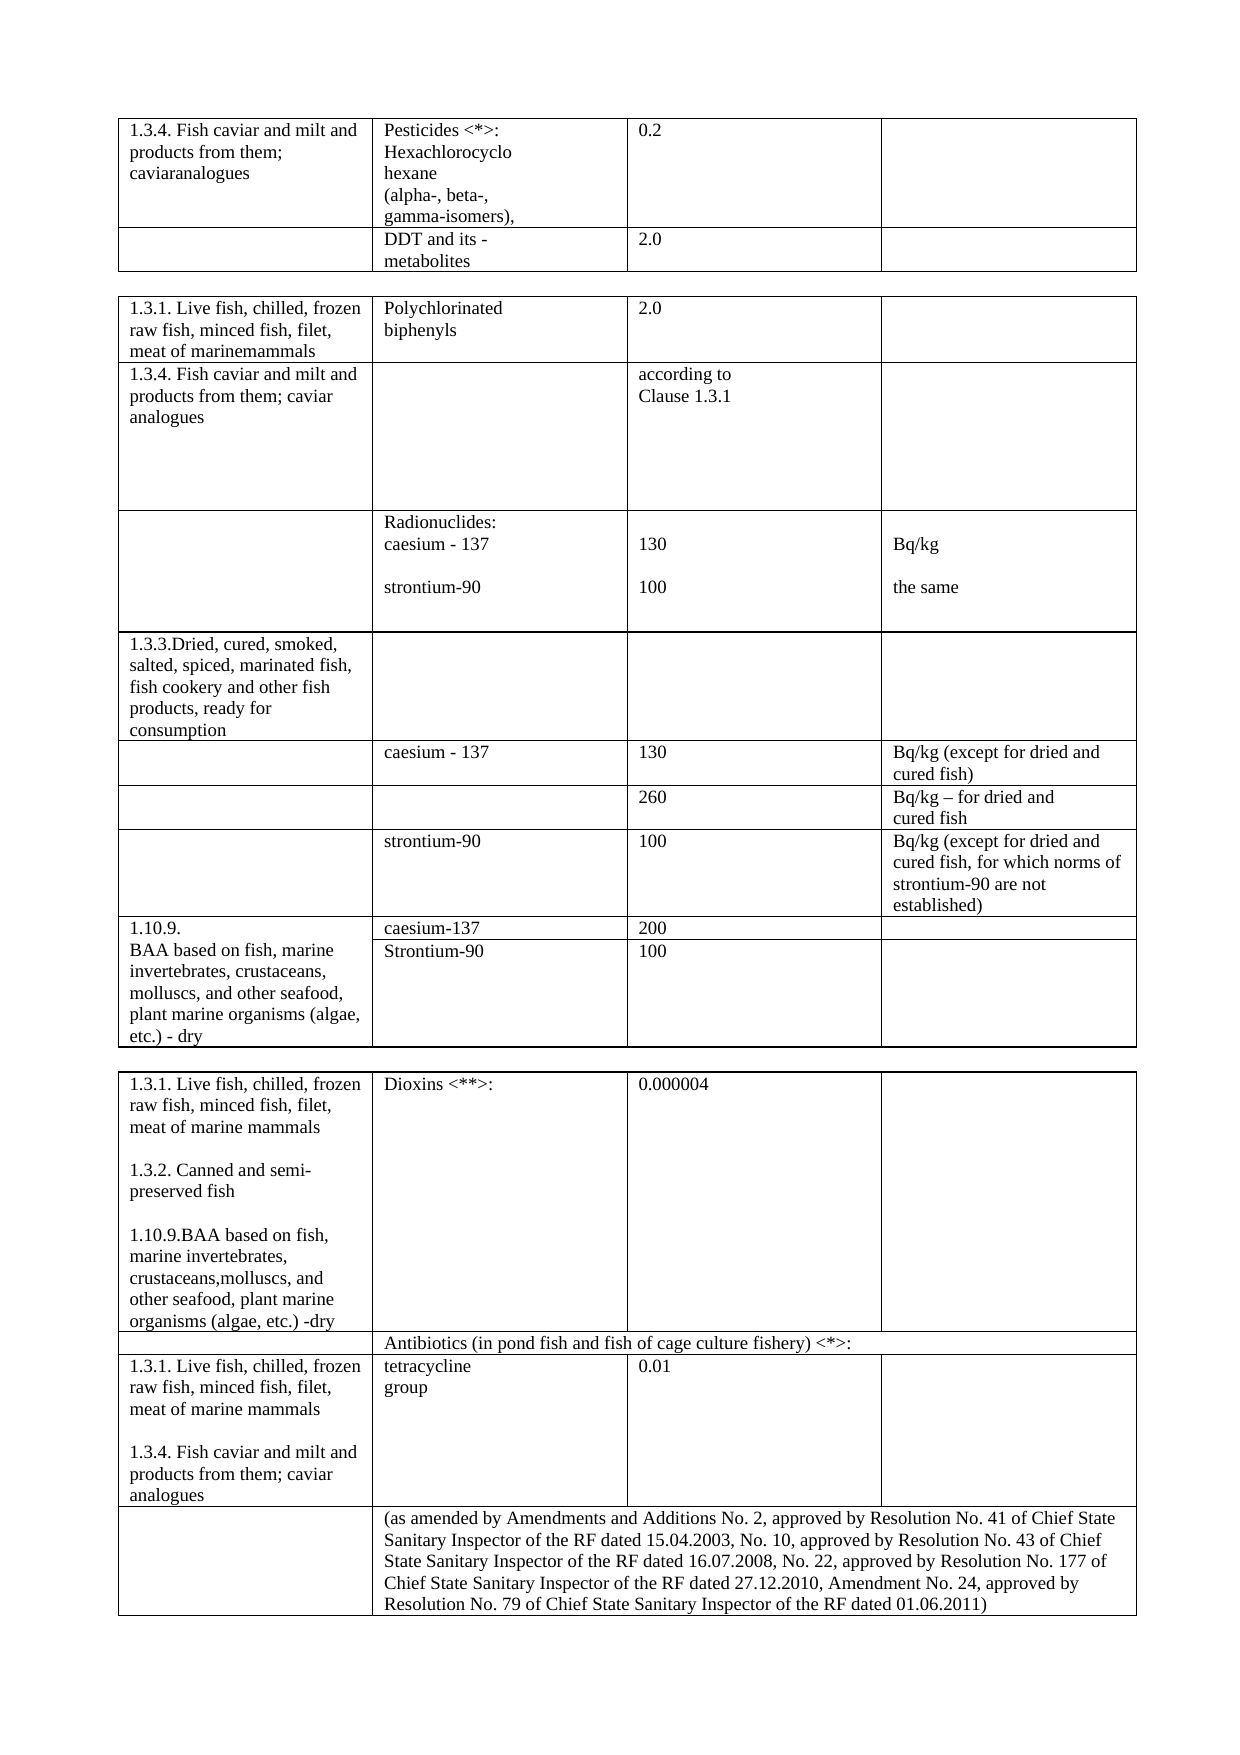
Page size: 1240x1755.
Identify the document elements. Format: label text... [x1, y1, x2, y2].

table_cell 100 [628, 830, 881, 916]
table_cell DDT and its - metabolites [373, 228, 627, 271]
table_cell Bq/kg (except for dried and cured fish) [882, 741, 1136, 784]
table_cell [882, 917, 1136, 938]
table_cell [882, 1355, 1136, 1506]
table_cell 0.2 [628, 119, 881, 227]
table_cell 1.10.9. BAA based on fish, marine invertebrates, crustaceans, molluscs, and other seafood, plant marine organisms (algae, etc.) - dry [119, 917, 372, 1046]
table_cell 2.0 [628, 228, 881, 271]
table_cell 1.3.4. Fish caviar and milt and products from them; caviaranalogues [119, 119, 372, 227]
table_cell 200 [628, 917, 881, 938]
table_header [882, 1073, 1136, 1331]
table_header 1.3.1. Live fish, chilled, frozen raw fish, minced fish, filet, meat of marine mammals 1.3.2. Canned and semi-preserved fish 1.10.9.BAA based on fish, marine invertebrates, crustaceans,molluscs, and other seafood, plant marine organisms (algae, etc.) -dry [119, 1073, 372, 1331]
table_cell [119, 1332, 372, 1354]
table_cell 130 [628, 741, 881, 784]
table_cell [882, 228, 1136, 271]
table_cell [119, 511, 372, 631]
table_header Polychlorinated biphenyls [373, 297, 627, 362]
table_cell [882, 363, 1136, 510]
table_cell 0.01 [628, 1355, 881, 1506]
table_header 2.0 [628, 297, 881, 362]
table_cell [882, 940, 1136, 1046]
table_cell [628, 633, 881, 740]
table_cell Pesticides <*>: Hexachlorocyclo hexane (alpha-, beta-, gamma-isomers), [373, 119, 627, 227]
table_cell tetracycline group [373, 1355, 627, 1506]
table_cell [373, 786, 627, 829]
table_cell Bq/kg – for dried and cured fish [882, 786, 1136, 829]
table_cell [119, 741, 372, 784]
table_cell Strontium-90 [373, 940, 627, 1046]
table_cell (as amended by Amendments and Additions No. 2, approved by Resolution No. 41 of Chief State Sanitary Inspector of the RF dated 15.04.2003, No. 10, approved by Resolution No. 43 of Chief State Sanitary Inspector of the RF dated 16.07.2008, No. 22, approved by Resolution No. 177 of Chief State Sanitary Inspector of the RF dated 27.12.2010, Amendment No. 24, approved by Resolution No. 79 of Chief State Sanitary Inspector of the RF dated 01.06.2011) [373, 1507, 1136, 1615]
table_cell 100 [628, 940, 881, 1046]
table_cell 1.3.3.Dried, cured, smoked, salted, spiced, marinated fish, fish cookery and other fish products, ready for consumption [119, 633, 372, 740]
table_cell 260 [628, 786, 881, 829]
table_cell [119, 830, 372, 916]
table_cell Antibiotics (in pond fish and fish of cage culture fishery) <*>: [373, 1332, 1136, 1354]
table_cell Radionuclides: caesium - 137 strontium-90 [373, 511, 627, 631]
table_cell [373, 363, 627, 510]
table_header Dioxins <**>: [373, 1073, 627, 1331]
table_cell [882, 633, 1136, 740]
table_header 1.3.1. Live fish, chilled, frozen raw fish, minced fish, filet, meat of marinemammals [119, 297, 372, 362]
table_cell Bq/kg the same [882, 511, 1136, 631]
table_cell caesium - 137 [373, 741, 627, 784]
table_cell 130 100 [628, 511, 881, 631]
table_cell caesium-137 [373, 917, 627, 938]
table_cell according to Clause 1.3.1 [628, 363, 881, 510]
table_header 0.000004 [628, 1073, 881, 1331]
table_header [882, 297, 1136, 362]
table_cell [373, 633, 627, 740]
table_cell [882, 119, 1136, 227]
table_cell [119, 786, 372, 829]
table_cell 1.3.1. Live fish, chilled, frozen raw fish, minced fish, filet, meat of marine mammals 1.3.4. Fish caviar and milt and products from them; caviar analogues [119, 1355, 372, 1506]
table_cell [119, 1507, 372, 1615]
table_cell Bq/kg (except for dried and cured fish, for which norms of strontium-90 are not established) [882, 830, 1136, 916]
table_cell strontium-90 [373, 830, 627, 916]
table_cell 1.3.4. Fish caviar and milt and products from them; caviar analogues [119, 363, 372, 510]
table_cell [119, 228, 372, 271]
